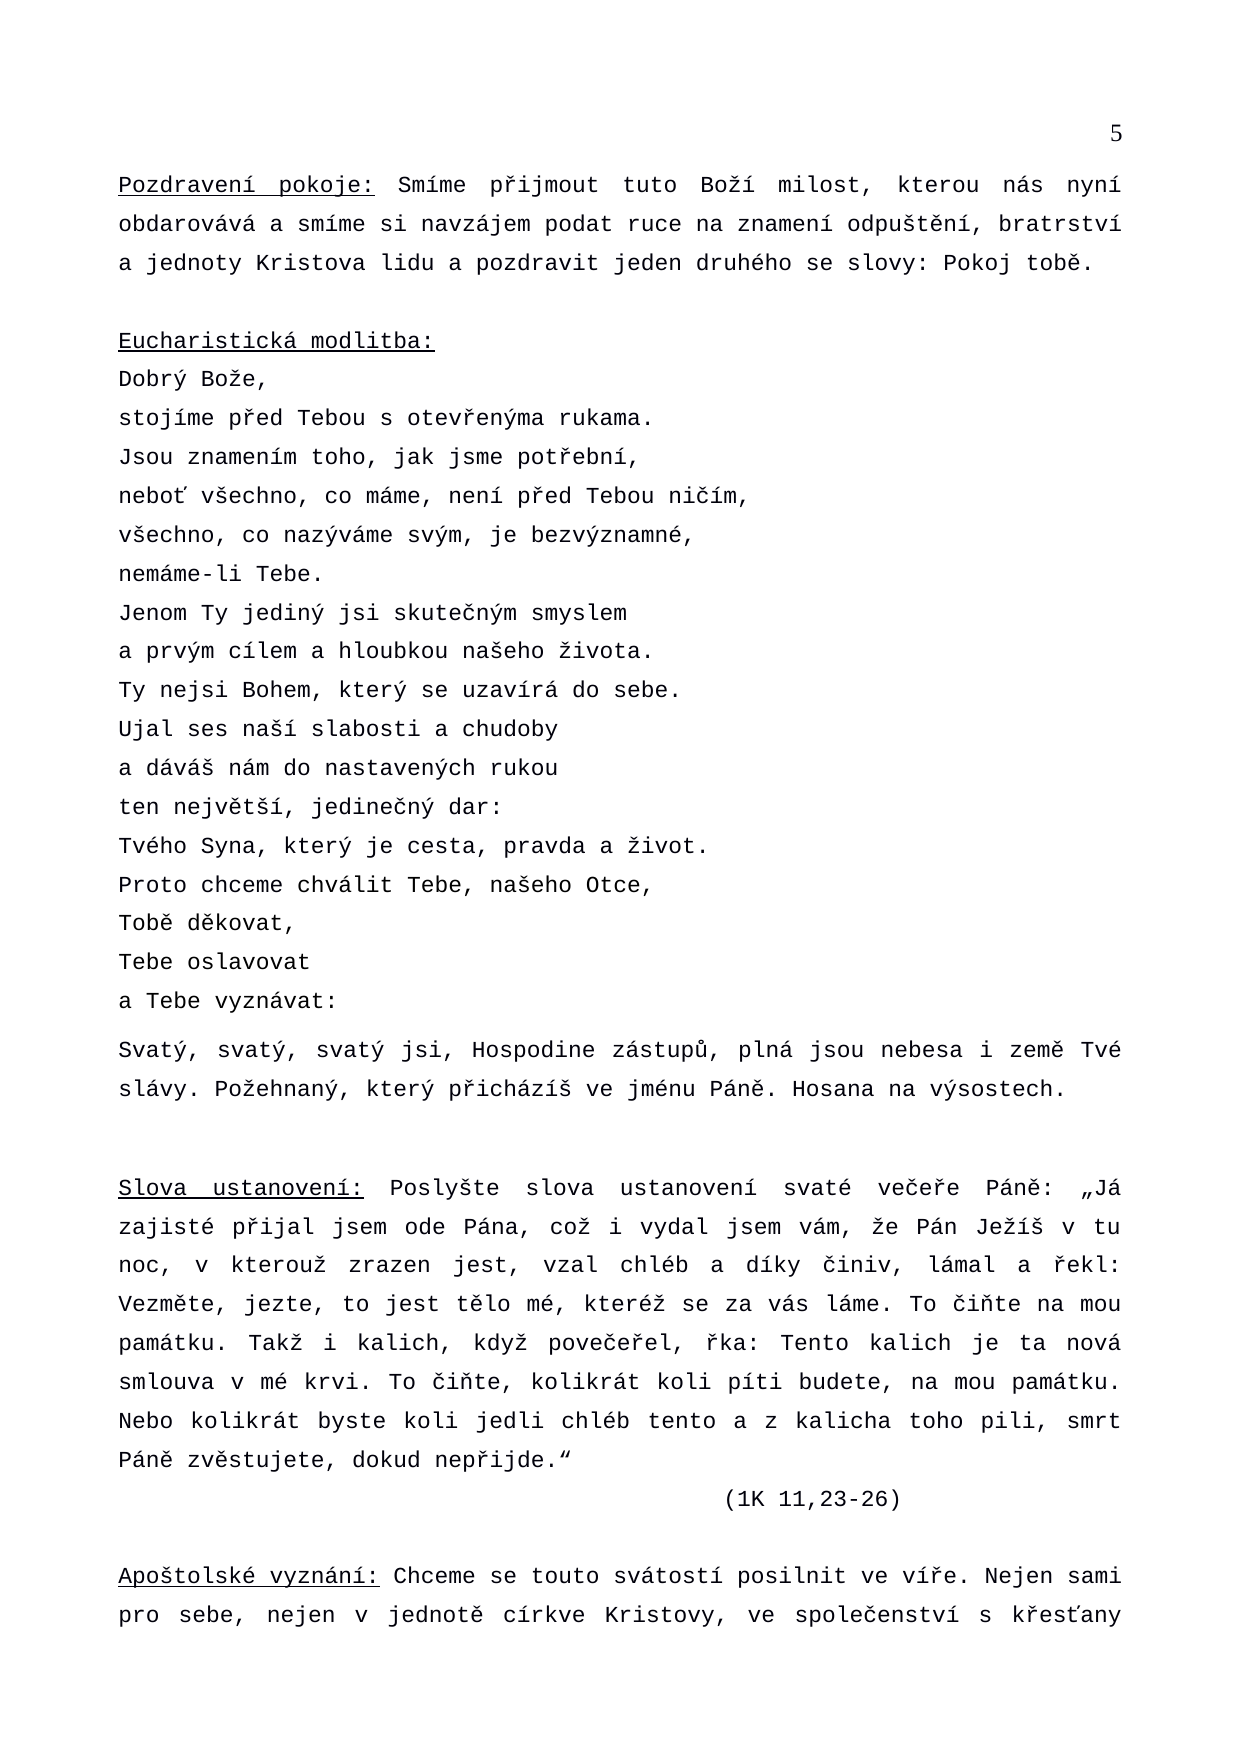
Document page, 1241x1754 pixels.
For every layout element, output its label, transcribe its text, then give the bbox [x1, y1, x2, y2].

text Svatý, svatý, svatý jsi, Hospodine zástupů, plná jsou nebesa i země Tvé slávy. Požehnaný, který přicházíš ve jménu Páně. Hosana na výsostech. [118, 1039, 1122, 1103]
text (1K 11,23-26) [118, 1487, 1122, 1513]
text Ty nejsi Bohem, který se uzavírá do sebe. [118, 679, 1122, 704]
text stojíme před Tebou s otevřenýma rukama. [118, 407, 1122, 433]
text neboť všechno, co máme, není před Tebou ničím, [118, 484, 1122, 510]
text nemáme-li Tebe. [118, 562, 1122, 588]
text Dobrý Bože, [118, 368, 1122, 394]
text Tvého Syna, který je cesta, pravda a život. [118, 834, 1122, 860]
text Pozdravení pokoje: Smíme přijmout tuto Boží milost, kterou nás nyní obdarovává a smíme si navzájem podat ruce na znamení odpuštění, bratrství a jednoty Kristova lidu a pozdravit jeden druhého se slovy: Pokoj tobě. [118, 173, 1122, 277]
text Slova ustanovení: Poslyšte slova ustanovení svaté večeře Páně: „Já zajisté přijal jsem ode Pána, což i vydal jsem vám, že Pán Ježíš v tu noc, v kterouž zrazen jest, vzal chléb a díky činiv, lámal a řekl: Vezměte, jezte, to jest tělo mé, kteréž se za vás láme. To čiňte na mou památku. Takž i kalich, když povečeřel, řka: Tento kalich je ta nová smlouva v mé krvi. To čiňte, kolikrát koli píti budete, na mou památku. Nebo kolikrát byste koli jedli chléb tento a z kalicha toho pili, smrt Páně zvěstujete, dokud nepřijde.“ [118, 1176, 1122, 1474]
text Apoštolské vyznání: Chceme se touto svátostí posilnit ve víře. Nejen sami pro sebe, nejen v jednotě církve Kristovy, ve společenství s křesťany [118, 1565, 1122, 1629]
text Jsou znamením toho, jak jsme potřební, [118, 446, 1122, 471]
text a prvým cílem a hloubkou našeho života. [118, 640, 1122, 666]
text a dáváš nám do nastavených rukou [118, 756, 1122, 782]
text ten největší, jedinečný dar: [118, 795, 1122, 821]
text Ujal ses naší slabosti a chudoby [118, 717, 1122, 743]
text Proto chceme chválit Tebe, našeho Otce, Tobě děkovat, Tebe oslavovat a Tebe vyznávat: [118, 873, 1122, 1015]
text všechno, co nazýváme svým, je bezvýznamné, [118, 523, 1122, 549]
text Jenom Ty jediný jsi skutečným smyslem [118, 601, 1122, 627]
text Eucharistická modlitba: [118, 329, 1122, 355]
